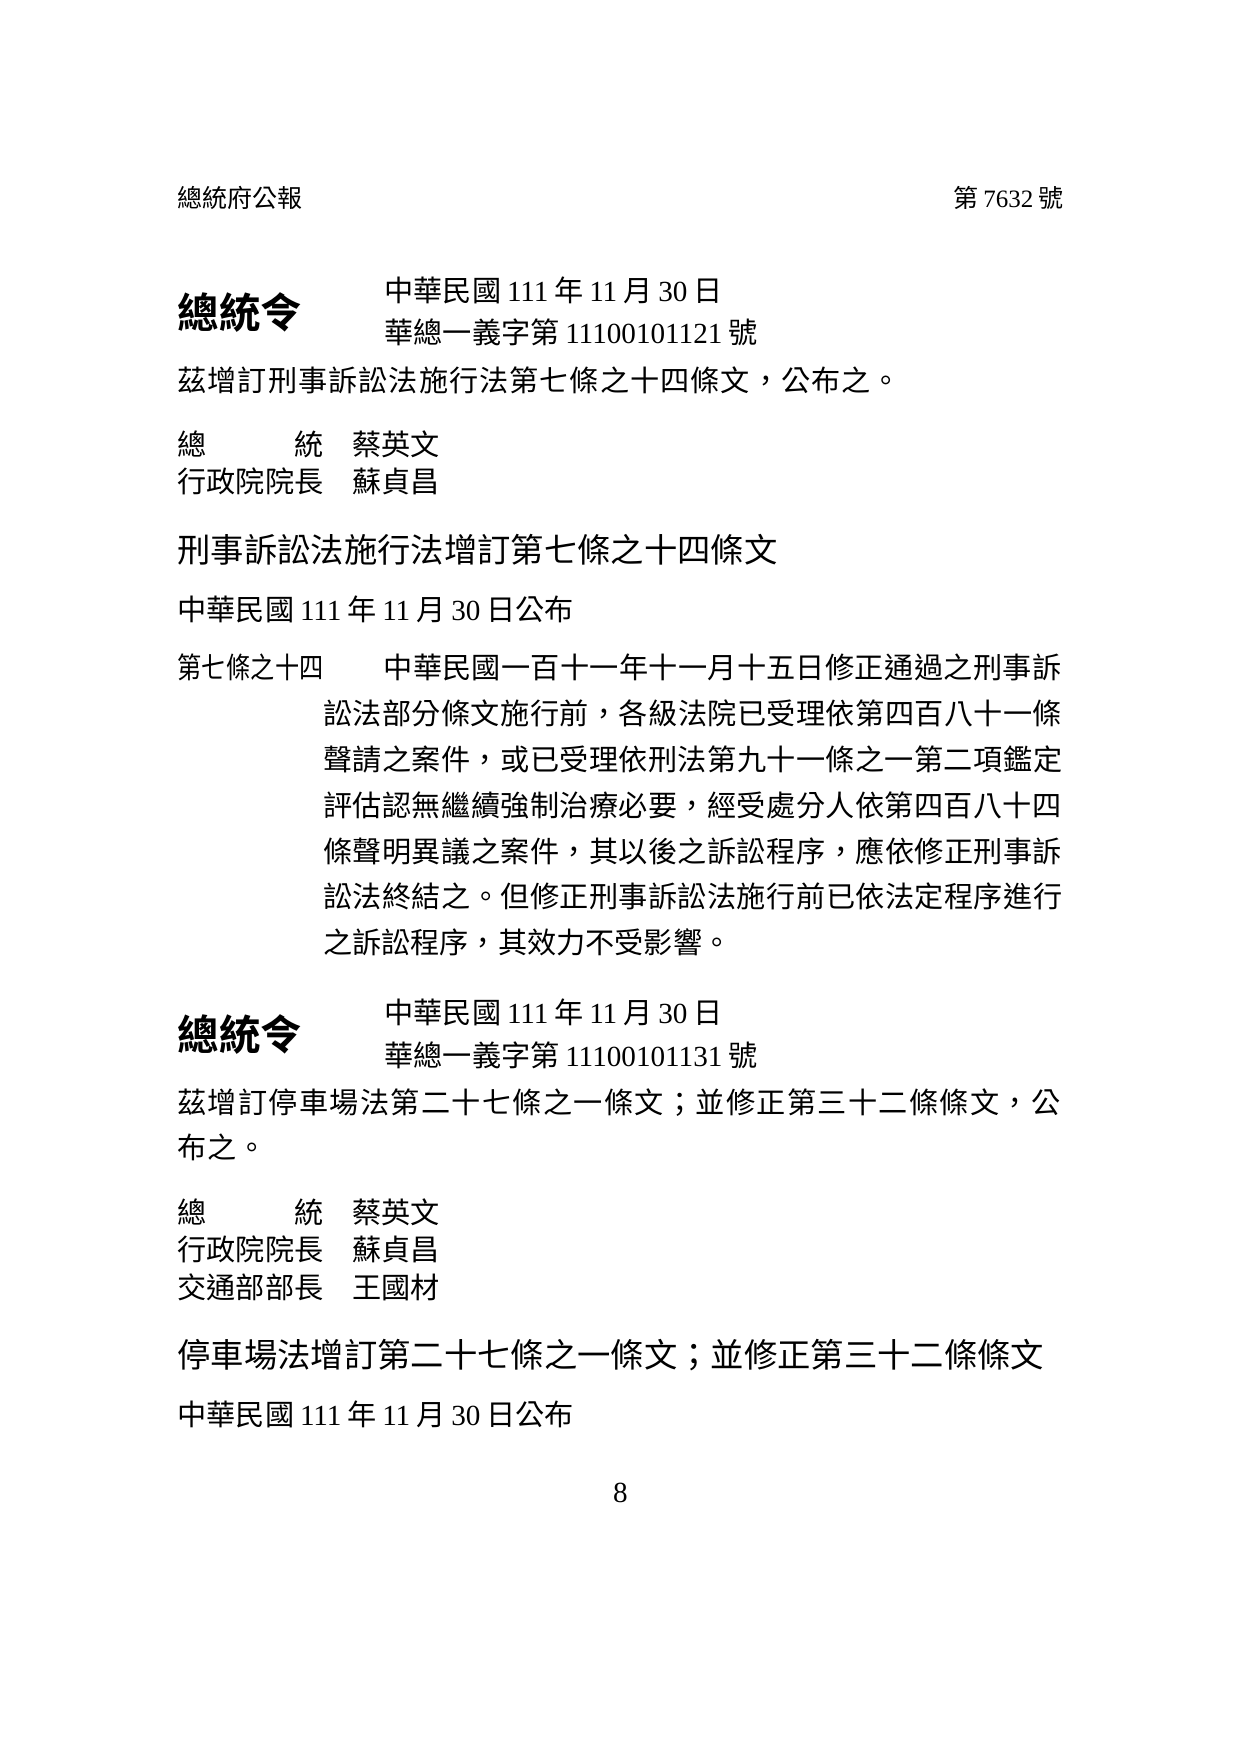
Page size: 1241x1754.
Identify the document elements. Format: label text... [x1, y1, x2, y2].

table_header 總統令 [174, 266, 381, 354]
table_header 中華民國111年11月30日 華總一義字第11100101131號 [381, 988, 877, 1076]
text 總 統 蔡英文 行政院院長 蘇貞昌 [177, 425, 1063, 500]
text 停車場法增訂第二十七條之一條文；並修正第三十二條條文 [177, 1331, 1063, 1376]
text 總 統 蔡英文 行政院院長 蘇貞昌 交通部部長 王國材 [177, 1193, 1063, 1306]
text 茲增訂刑事訴訟法施行法第七條之十四條文，公布之。 [177, 354, 1063, 400]
text 茲增訂停車場法第二十七條之一條文；並修正第三十二條條文，公布之。 [177, 1076, 1063, 1168]
text 中華民國111年11月30日公布 [177, 584, 1063, 629]
text 中華民國111年11月30日公布 [177, 1389, 1063, 1435]
table_header 總統令 [174, 988, 381, 1076]
table_header 中華民國111年11月30日 華總一義字第11100101121號 [381, 266, 877, 354]
text 第七條之十四 中華民國一百十一年十一月十五日修正通過之刑事訴訟法部分條文施行前，各級法院已受理依第四百八十一條聲請之案件，或已受理依刑法第九十一條之一第二項鑑定、評估認無繼續強制治療必要，經受處分人依第四百八十四條聲明異議之案件，其以後之訴訟程序，應依修正刑事訴訟法終結之。但修正刑事訴訟法施行前已依法定程序進行之訴訟程序，其效力不受影響。 [177, 642, 1063, 963]
text 刑事訴訟法施行法增訂第七條之十四條文 [177, 525, 1063, 571]
